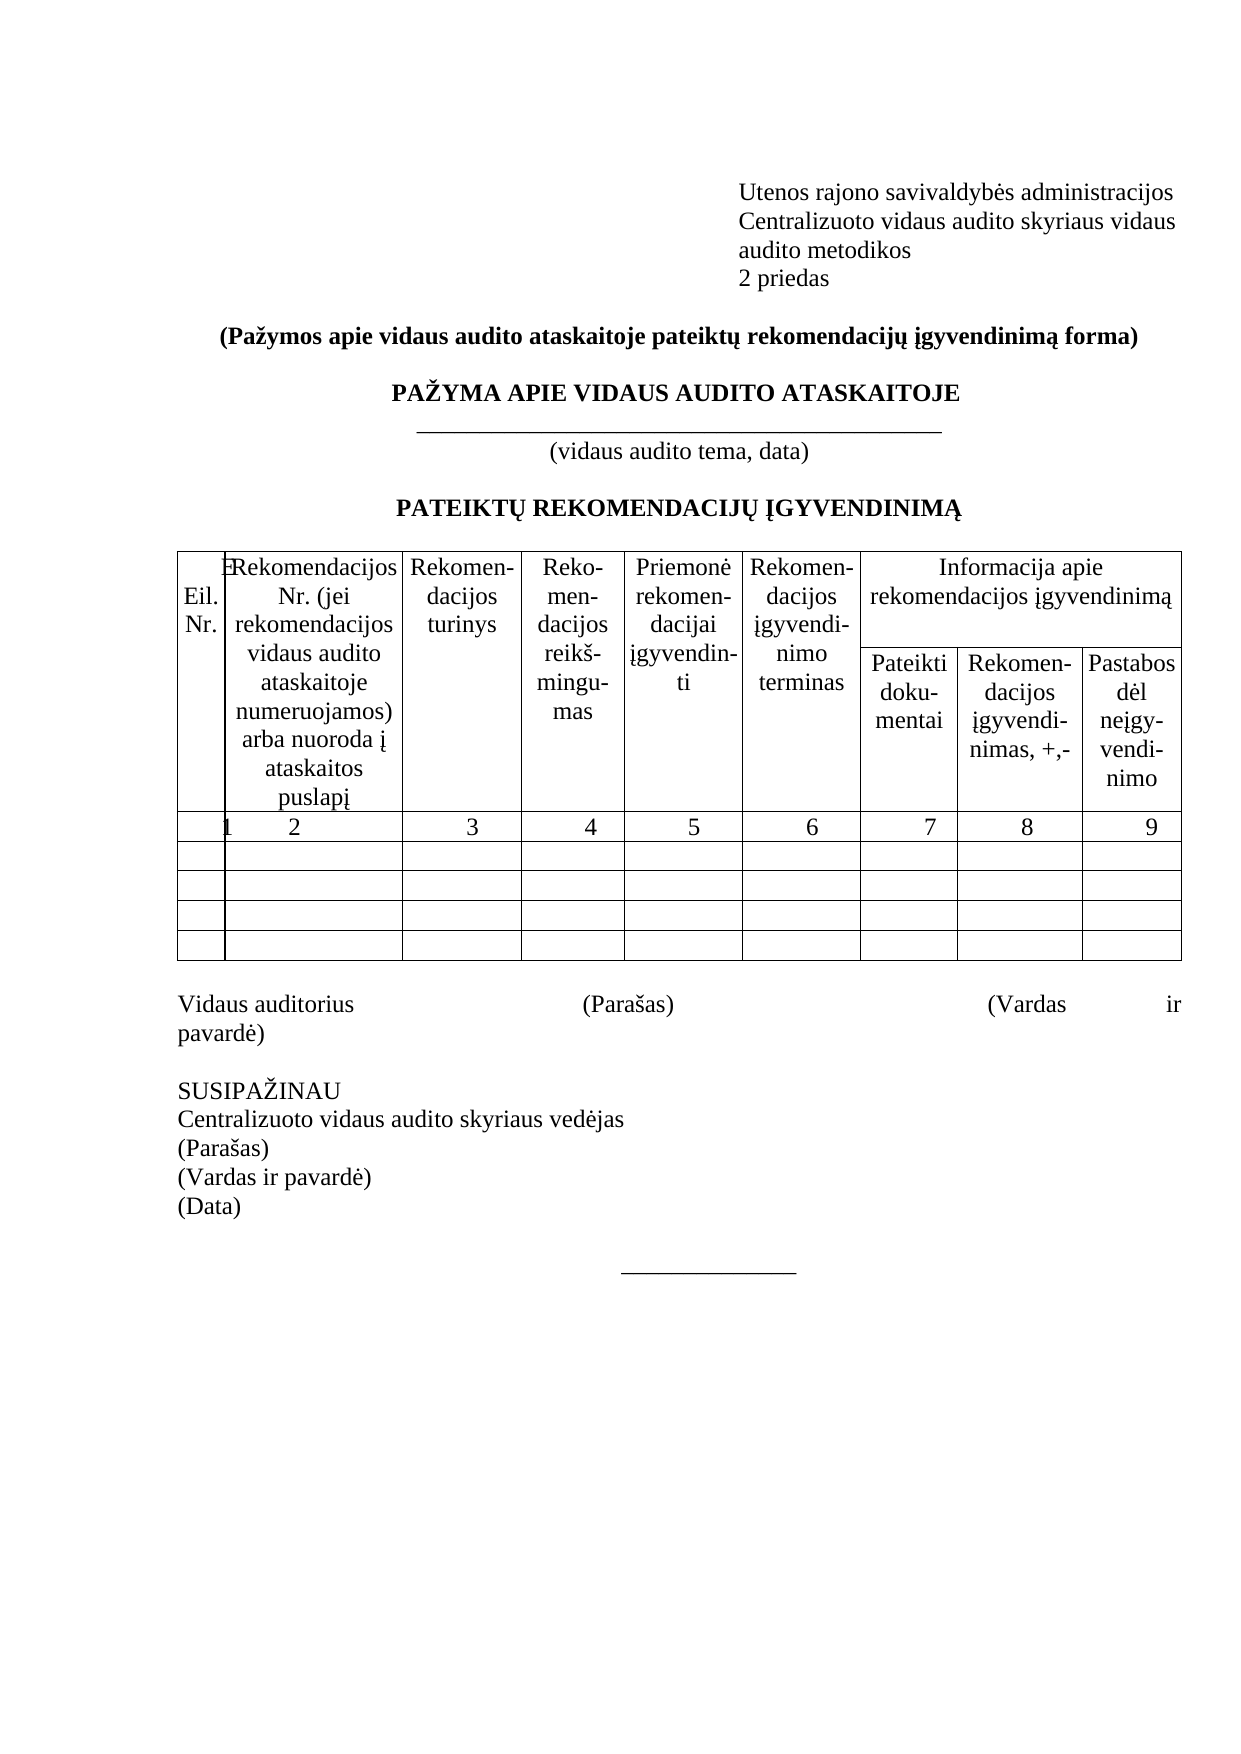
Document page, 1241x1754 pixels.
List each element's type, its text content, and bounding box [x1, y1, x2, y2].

table_cell 1 [178, 812, 224, 841]
text (Vardas ir pavardė) [177, 1162, 1181, 1191]
text SUSIPAŽINAU [177, 1076, 1181, 1104]
table_cell [958, 931, 1082, 960]
table_cell [1083, 931, 1181, 960]
table_cell [861, 931, 957, 960]
table_header Reko- men- dacijos reikš- mingu- mas [522, 552, 624, 811]
table_cell [958, 871, 1082, 900]
table_cell [625, 931, 742, 960]
table_cell [958, 842, 1082, 870]
table_header Rekomendacijos Nr. (jei rekomendacijos vidaus audito ataskaitoje numeruojamos) arba nuoroda į ataskaitos puslapį [226, 552, 402, 811]
text Vidaus auditorius (Parašas) (Vardas ir pavardė) [177, 989, 1181, 1047]
table_cell [625, 871, 742, 900]
table_cell [625, 901, 742, 930]
text 2 priedas [738, 263, 1181, 292]
text (vidaus audito tema, data) [177, 436, 1181, 465]
table_cell [625, 842, 742, 870]
text (Pažymos apie vidaus audito ataskaitoje pateiktų rekomendacijų įgyvendinimą forma) [177, 321, 1181, 350]
table_cell [403, 871, 521, 900]
table_cell [522, 931, 624, 960]
table_cell [743, 931, 860, 960]
text ______________ [177, 1248, 1181, 1277]
table_cell [226, 901, 402, 930]
table_cell [403, 901, 521, 930]
table_cell [522, 842, 624, 870]
table_cell [861, 901, 957, 930]
text Centralizuoto vidaus audito skyriaus vidaus [738, 206, 1181, 235]
table_cell [178, 871, 224, 900]
table_cell [403, 842, 521, 870]
table_cell 3 [403, 812, 521, 841]
table_cell Pastabos dėl neįgy-vendi-nimo [1083, 648, 1181, 811]
table_cell Rekomen-dacijos įgyvendi-nimas, +,- [958, 648, 1082, 811]
table_header Rekomen-dacijos įgyvendi-nimo terminas [743, 552, 860, 811]
table_cell Pateikti doku-mentai [861, 648, 957, 811]
table_cell [1083, 901, 1181, 930]
table_cell [743, 901, 860, 930]
table_cell [178, 842, 224, 870]
text (Parašas) [177, 1133, 1181, 1162]
table_header Informacija apie rekomendacijos įgyvendinimą [861, 552, 1181, 647]
table_cell [1083, 871, 1181, 900]
table_header EEil. Nr. [178, 552, 224, 811]
table_cell [403, 931, 521, 960]
table_cell [861, 871, 957, 900]
table_cell [522, 871, 624, 900]
table_cell [522, 901, 624, 930]
table_cell 6 [743, 812, 860, 841]
table_cell 9 [1083, 812, 1181, 841]
text PAŽYMA APIE VIDAUS AUDITO ATASKAITOJE [177, 378, 1181, 407]
text audito metodikos [738, 235, 1181, 263]
table_cell 5 [625, 812, 742, 841]
table_cell 8 [958, 812, 1082, 841]
table_header Priemonė rekomen- dacijai įgyvendin-ti [625, 552, 742, 811]
table_cell [861, 842, 957, 870]
table_cell [743, 871, 860, 900]
table_cell [226, 871, 402, 900]
table_cell [743, 842, 860, 870]
text Utenos rajono savivaldybės administracijos [738, 177, 1181, 206]
text (Data) [177, 1191, 1181, 1219]
table_cell [178, 931, 224, 960]
table_cell [178, 901, 224, 930]
text __________________________________________ [177, 407, 1181, 436]
table_cell 4 [522, 812, 624, 841]
text PATEIKTŲ REKOMENDACIJŲ ĮGYVENDINIMĄ [177, 493, 1181, 522]
table_cell [226, 842, 402, 870]
table_cell [226, 931, 402, 960]
table_cell [958, 901, 1082, 930]
text Centralizuoto vidaus audito skyriaus vedėjas [177, 1104, 1181, 1133]
table_cell [1083, 842, 1181, 870]
table_header Rekomen- dacijos turinys [403, 552, 521, 811]
table_cell 7 [861, 812, 957, 841]
table_cell 2 [226, 812, 402, 841]
